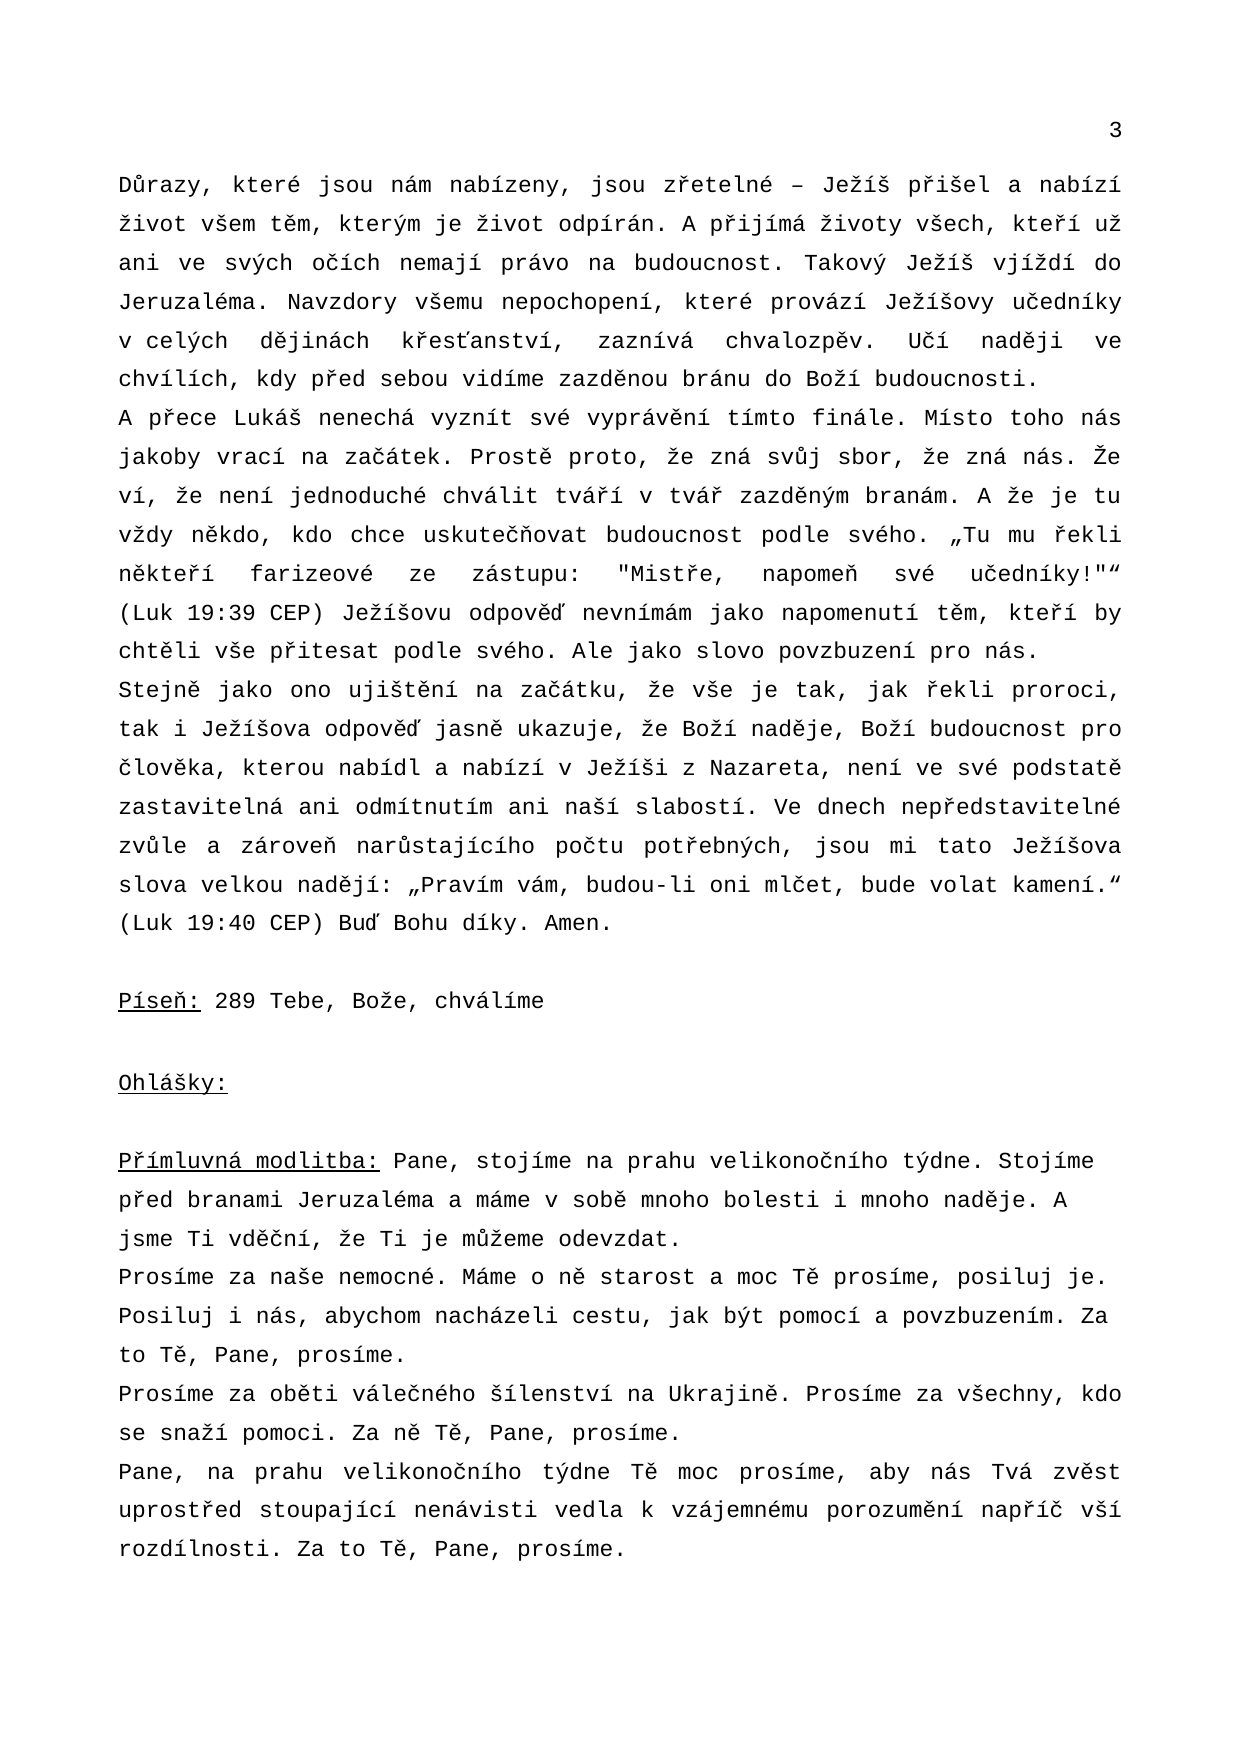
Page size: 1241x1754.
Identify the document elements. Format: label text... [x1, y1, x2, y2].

text Píseň: 289 Tebe, Bože, chválíme [118, 989, 1122, 1015]
text A přece Lukáš nenechá vyznít své vyprávění tímto finále. Místo toho nás jakoby vrací na začátek. Prostě proto, že zná svůj sbor, že zná nás. Že ví, že není jednoduché chválit tváří v tvář zazděným branám. A že je tu vždy někdo, kdo chce uskutečňovat budoucnost podle svého. „Tu mu řekli někteří farizeové ze zástupu: "Mistře, napomeň své učedníky!"“ (Luk 19:39 CEP) Ježíšovu odpověď nevnímám jako napomenutí těm, kteří by chtěli vše přitesat podle svého. Ale jako slovo povzbuzení pro nás. [118, 407, 1122, 666]
text Pane, na prahu velikonočního týdne Tě moc prosíme, aby nás Tvá zvěst uprostřed stoupající nenávisti vedla k vzájemnému porozumění napříč vší rozdílnosti. Za to Tě, Pane, prosíme. [118, 1460, 1122, 1564]
text Přímluvná modlitba: Pane, stojíme na prahu velikonočního týdne. Stojíme před branami Jeruzaléma a máme v sobě mnoho bolesti i mnoho naděje. A jsme Ti vděční, že Ti je můžeme odevzdat. [118, 1149, 1122, 1253]
text Prosíme za naše nemocné. Máme o ně starost a moc Tě prosíme, posiluj je. Posiluj i nás, abychom nacházeli cestu, jak být pomocí a povzbuzením. Za to Tě, Pane, prosíme. [118, 1266, 1122, 1369]
text Stejně jako ono ujištění na začátku, že vše je tak, jak řekli proroci, tak i Ježíšova odpověď jasně ukazuje, že Boží naděje, Boží budoucnost pro člověka, kterou nabídl a nabízí v Ježíši z Nazareta, není ve své podstatě zastavitelná ani odmítnutím ani naší slabostí. Ve dnech nepředstavitelné zvůle a zároveň narůstajícího počtu potřebných, jsou mi tato Ježíšova slova velkou nadějí: „Pravím vám, budou-li oni mlčet, bude volat kamení.“ (Luk 19:40 CEP) Buď Bohu díky. Amen. [118, 679, 1122, 938]
text Prosíme za oběti válečného šílenství na Ukrajině. Prosíme za všechny, kdo se snaží pomoci. Za ně Tě, Pane, prosíme. [118, 1382, 1122, 1447]
text Ohlášky: [118, 1071, 1122, 1097]
text Důrazy, které jsou nám nabízeny, jsou zřetelné – Ježíš přišel a nabízí život všem těm, kterým je život odpírán. A přijímá životy všech, kteří už ani ve svých očích nemají právo na budoucnost. Takový Ježíš vjíždí do Jeruzaléma. Navzdory všemu nepochopení, které provází Ježíšovy učedníky v celých dějinách křesťanství, zaznívá chvalozpěv. Učí naději ve chvílích, kdy před sebou vidíme zazděnou bránu do Boží budoucnosti. [118, 173, 1122, 394]
